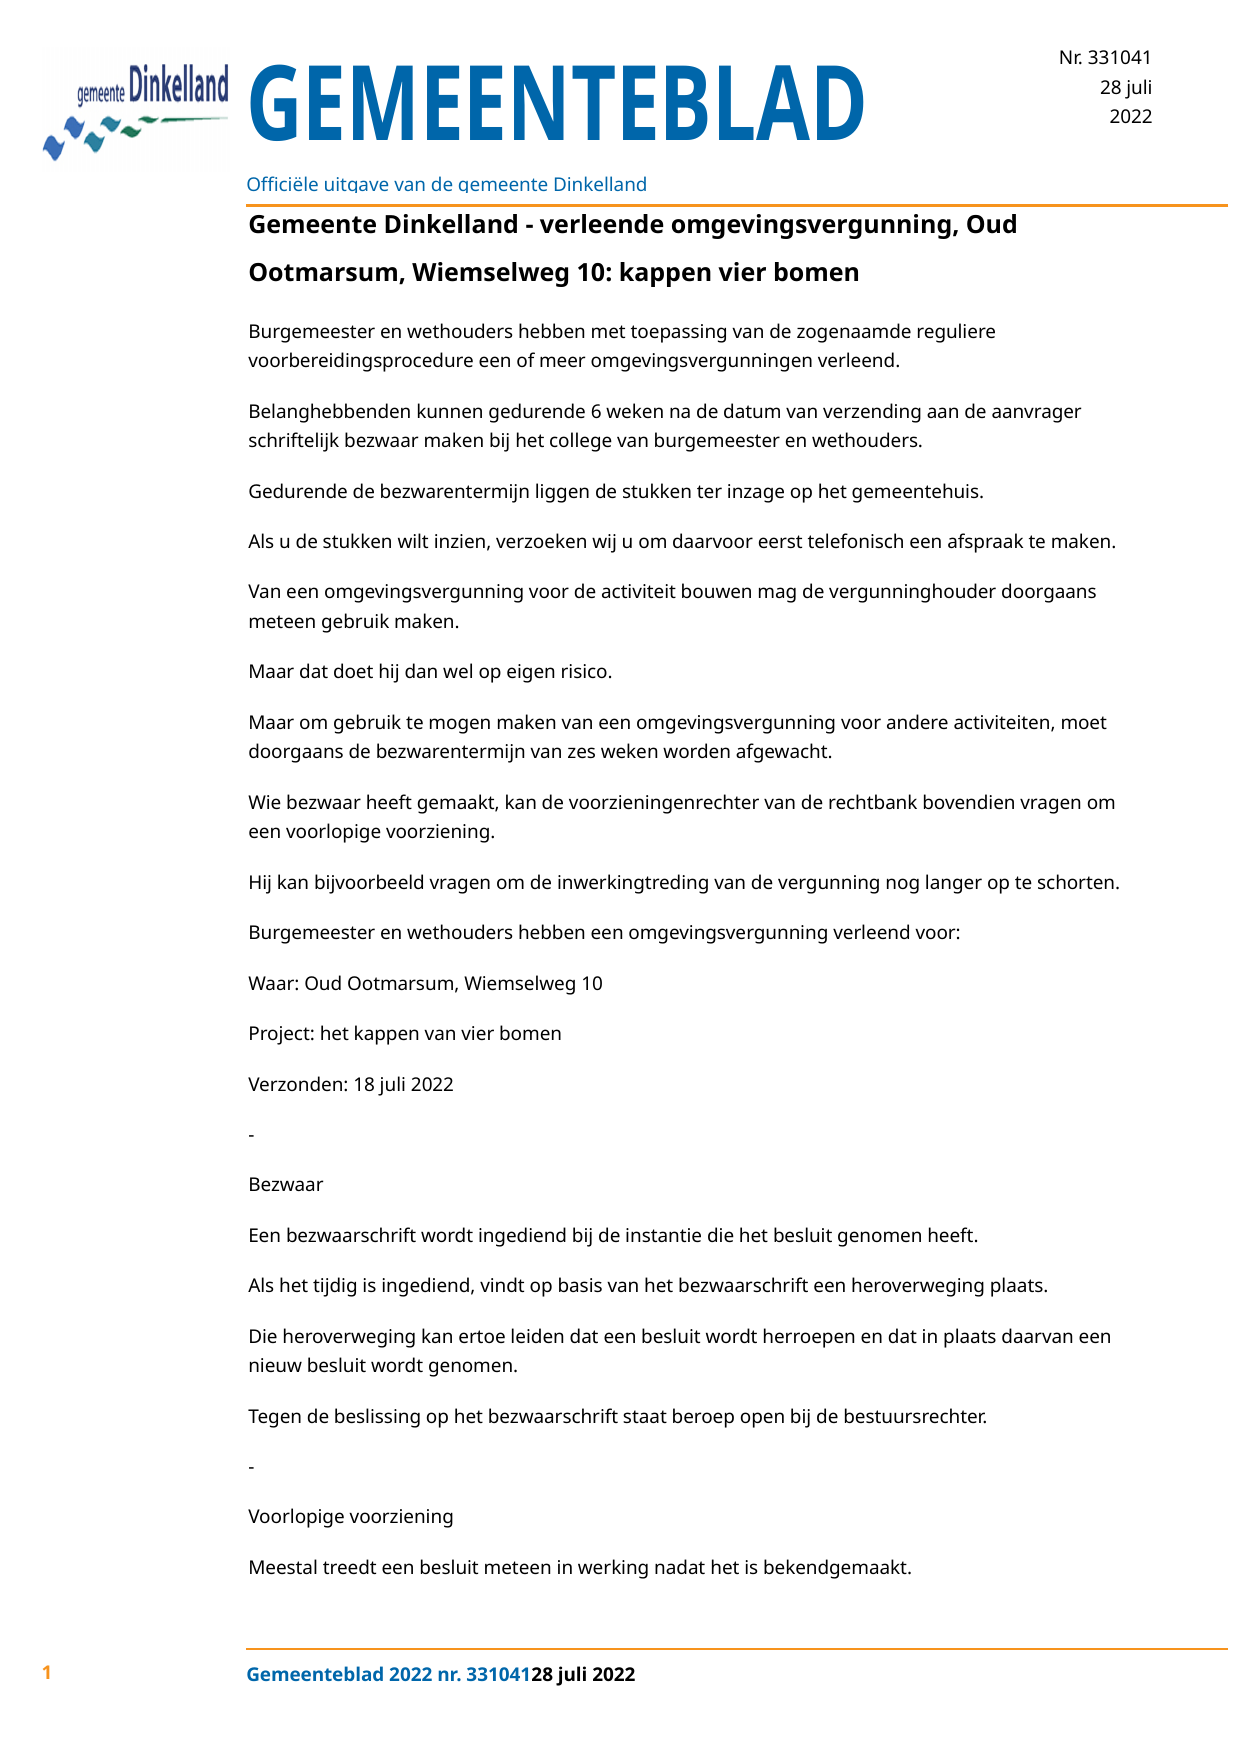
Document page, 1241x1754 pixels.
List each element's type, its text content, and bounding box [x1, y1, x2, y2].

text Maar dat doet hij dan wel op eigen risico. [248, 659, 1152, 684]
text Waar: Oud Ootmarsum, Wiemselweg 10 [248, 970, 1152, 996]
text Burgemeester en wethouders hebben een omgevingsvergunning verleend voor: [248, 919, 1152, 945]
text Wie bezwaar heeft gemaakt, kan de voorzieningenrechter van de rechtbank bovendien vragen om een voorlopige voorziening. [248, 789, 1152, 844]
text Project: het kappen van vier bomen [248, 1020, 1152, 1046]
text - [248, 1453, 1152, 1479]
text Verzonden: 18 juli 2022 [248, 1071, 1152, 1097]
text Als het tijdig is ingediend, vindt op basis van het bezwaarschrift een heroverweging plaats. [248, 1272, 1152, 1298]
text Die heroverweging kan ertoe leiden dat een besluit wordt herroepen en dat in plaats daarvan een nieuw besluit wordt genomen. [248, 1323, 1152, 1378]
text Hij kan bijvoorbeeld vragen om de inwerkingtreding van de vergunning nog langer op te schorten. [248, 869, 1152, 895]
text Burgemeester en wethouders hebben met toepassing van de zogenaamde reguliere voorbereidingsprocedure een of meer omgevingsvergunningen verleend. [248, 318, 1152, 373]
text Gedurende de bezwarentermijn liggen de stukken ter inzage op het gemeentehuis. [248, 478, 1152, 504]
text Tegen de beslissing op het bezwaarschrift staat beroep open bij de bestuursrechter. [248, 1403, 1152, 1429]
text Maar om gebruik te mogen maken van een omgevingsvergunning voor andere activiteiten, moet doorgaans de bezwarentermijn van zes weken worden afgewacht. [248, 709, 1152, 764]
text Een bezwaarschrift wordt ingediend bij de instantie die het besluit genomen heeft. [248, 1222, 1152, 1248]
text Gemeente Dinkelland - verleende omgevingsvergunning, Oud Ootmarsum, Wiemselweg 10: kappen vier bomen [248, 207, 1152, 288]
text - [248, 1121, 1152, 1147]
text Meestal treedt een besluit meteen in werking nadat het is bekendgemaakt. [248, 1554, 1152, 1580]
text Bezwaar [248, 1172, 1152, 1197]
text Belanghebbenden kunnen gedurende 6 weken na de datum van verzending aan de aanvrager schriftelijk bezwaar maken bij het college van burgemeester en wethouders. [248, 398, 1152, 453]
text Voorlopige voorziening [248, 1504, 1152, 1529]
text Van een omgevingsvergunning voor de activiteit bouwen mag de vergunninghouder doorgaans meteen gebruik maken. [248, 579, 1152, 634]
picture [41, 47, 231, 172]
text Als u de stukken wilt inzien, verzoeken wij u om daarvoor eerst telefonisch een afspraak te maken. [248, 528, 1152, 554]
